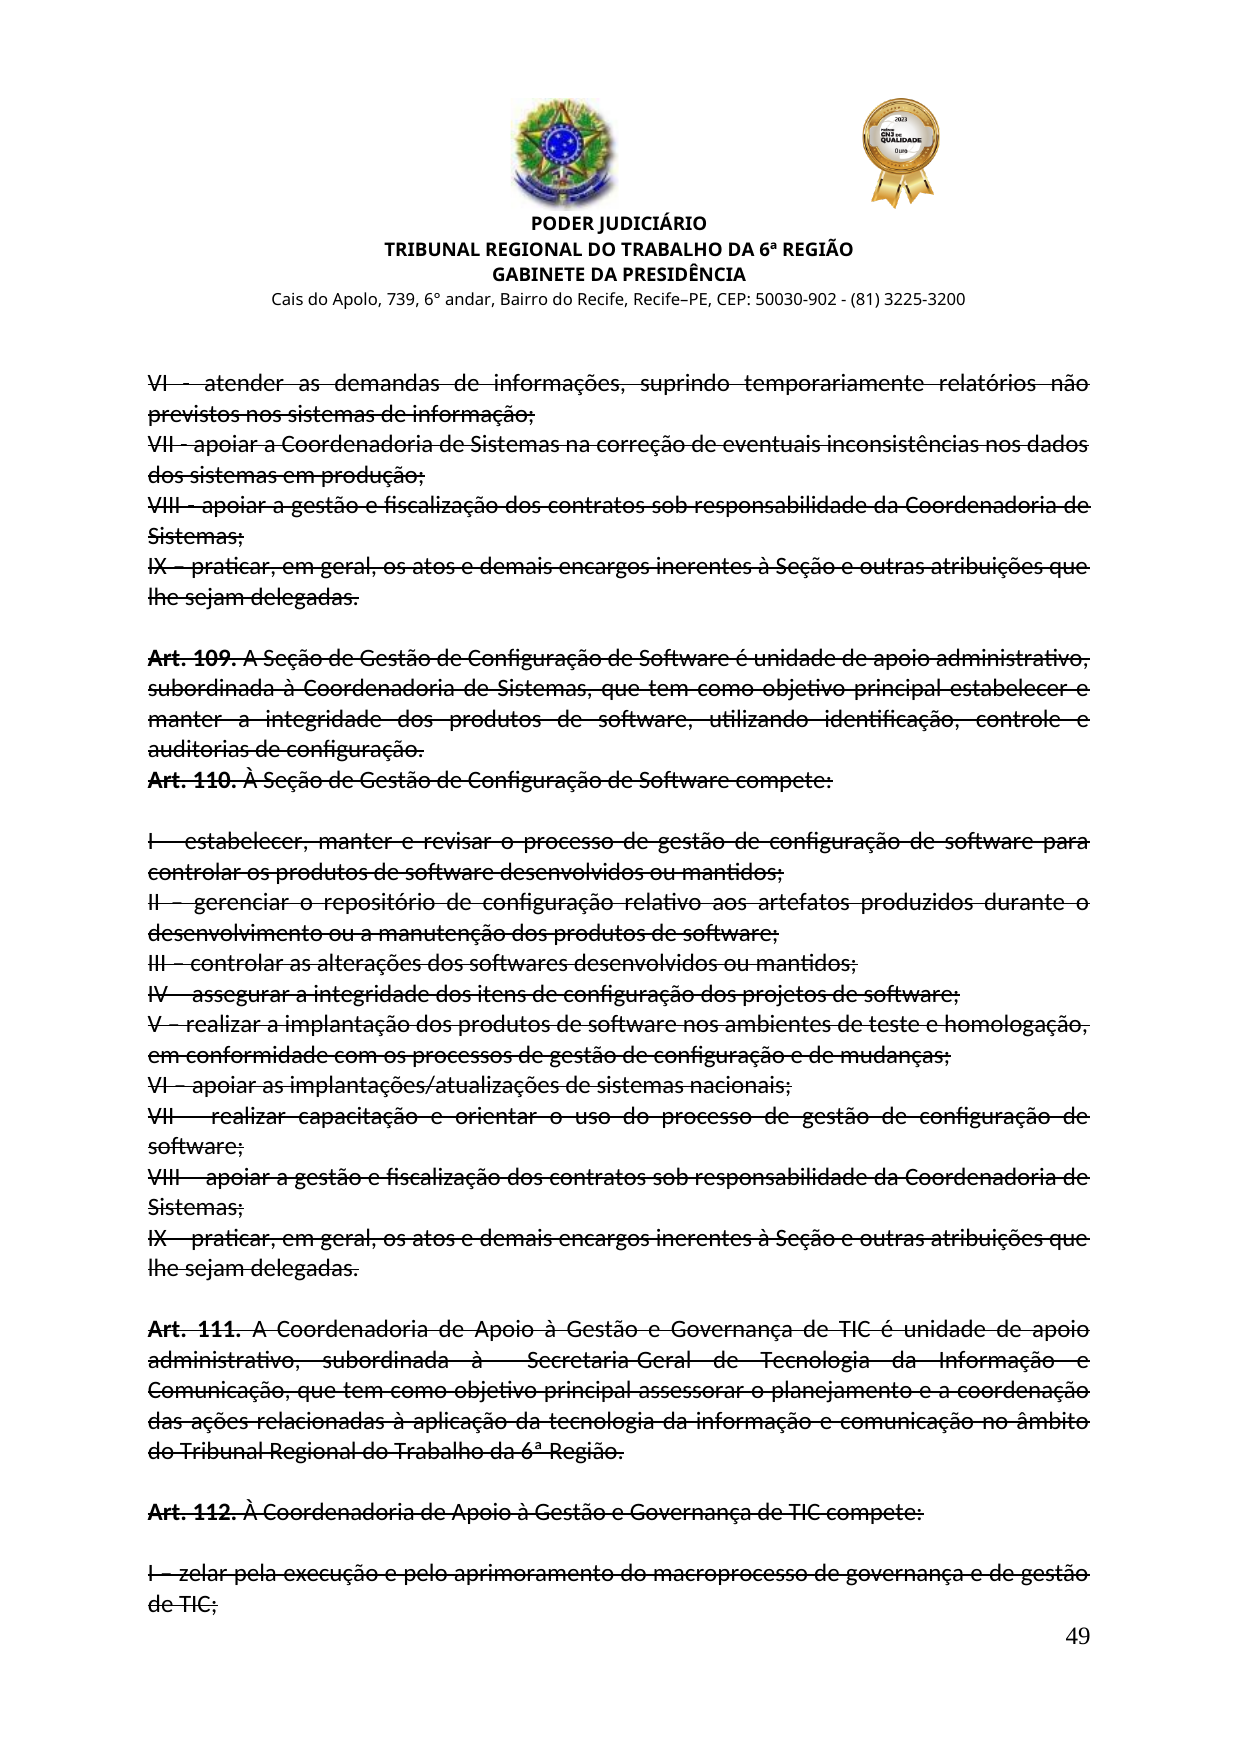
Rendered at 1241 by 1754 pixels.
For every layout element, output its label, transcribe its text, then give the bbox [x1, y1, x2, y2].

text VI - atender as demandas de informações, suprindo temporariamente relatórios não previstos nos sistemas de informação; [147, 367, 1090, 384]
text VIII – apoiar a gestão e fiscalização dos contratos sob responsabilidade da Coordenadoria de Sistemas; [147, 1161, 1090, 1177]
text I – estabelecer, manter e revisar o processo de gestão de configuração de software para controlar os produtos de software desenvolvidos ou mantidos; [147, 842, 1090, 886]
text VIII - apoiar a gestão e fiscalização dos contratos sob responsabilidade da Coordenadoria de Sistemas; [147, 507, 1090, 550]
text VI - atender as demandas de informações, suprindo temporariamente relatórios não previstos nos sistemas de informação; [147, 385, 1090, 428]
text Art. 109. A Seção de Gestão de Configuração de Software é unidade de apoio administrativo, subordinada à Coordenadoria de Sistemas, que tem como objetivo principal estabelecer e manter a integridade dos produtos de software, utilizando identificação, controle e auditorias de configuração. [147, 690, 1090, 719]
text II – gerenciar o repositório de configuração relativo aos artefatos produzidos durante o desenvolvimento ou a manutenção dos produtos de software; [147, 904, 1090, 947]
text V – realizar a implantação dos produtos de software nos ambientes de teste e homologação, em conformidade com os processos de gestão de configuração e de mudanças; [147, 1026, 1090, 1069]
text VII - apoiar a Coordenadoria de Sistemas na correção de eventuais inconsistências nos dados dos sistemas em produção; [147, 428, 1090, 489]
text Art. 109. A Seção de Gestão de Configuração de Software é unidade de apoio administrativo, subordinada à Coordenadoria de Sistemas, que tem como objetivo principal estabelecer e manter a integridade dos produtos de software, utilizando identificação, controle e auditorias de configuração. [147, 720, 1090, 764]
text Art. 111. A Coordenadoria de Apoio à Gestão e Governança de TIC é unidade de apoio administrativo, subordinada à Secretaria-Geral de Tecnologia da Informação e Comunicação, que tem como objetivo principal assessorar o planejamento e a coordenação das ações relacionadas à aplicação da tecnologia da informação e comunicação no âmbito do Tribunal Regional do Trabalho da 6ª Região. [147, 1422, 1090, 1466]
text Art. 111. A Coordenadoria de Apoio à Gestão e Governança de TIC é unidade de apoio administrativo, subordinada à Secretaria-Geral de Tecnologia da Informação e Comunicação, que tem como objetivo principal assessorar o planejamento e a coordenação das ações relacionadas à aplicação da tecnologia da informação e comunicação no âmbito do Tribunal Regional do Trabalho da 6ª Região. [147, 1313, 1090, 1330]
text IX – praticar, em geral, os atos e demais encargos inerentes à Seção e outras atribuições que lhe sejam delegadas. [147, 568, 1090, 611]
text VIII – apoiar a gestão e fiscalização dos contratos sob responsabilidade da Coordenadoria de Sistemas; [147, 1178, 1090, 1222]
text VIII - apoiar a gestão e fiscalização dos contratos sob responsabilidade da Coordenadoria de Sistemas; [147, 489, 1090, 506]
text Art. 110. À Seção de Gestão de Configuração de Software compete: [147, 764, 1090, 794]
text IX – praticar, em geral, os atos e demais encargos inerentes à Seção e outras atribuições que lhe sejam delegadas. [147, 1239, 1090, 1283]
text I – estabelecer, manter e revisar o processo de gestão de configuração de software para controlar os produtos de software desenvolvidos ou mantidos; [147, 825, 1090, 841]
text V – realizar a implantação dos produtos de software nos ambientes de teste e homologação, em conformidade com os processos de gestão de configuração e de mudanças; [147, 1008, 1090, 1025]
text Art. 111. A Coordenadoria de Apoio à Gestão e Governança de TIC é unidade de apoio administrativo, subordinada à Secretaria-Geral de Tecnologia da Informação e Comunicação, que tem como objetivo principal assessorar o planejamento e a coordenação das ações relacionadas à aplicação da tecnologia da informação e comunicação no âmbito do Tribunal Regional do Trabalho da 6ª Região. [147, 1361, 1090, 1391]
text II – gerenciar o repositório de configuração relativo aos artefatos produzidos durante o desenvolvimento ou a manutenção dos produtos de software; [147, 886, 1090, 903]
text IV – assegurar a integridade dos itens de configuração dos projetos de software; [147, 978, 1090, 1008]
text VI – apoiar as implantações/atualizações de sistemas nacionais; [147, 1069, 1090, 1100]
text Art. 111. A Coordenadoria de Apoio à Gestão e Governança de TIC é unidade de apoio administrativo, subordinada à Secretaria-Geral de Tecnologia da Informação e Comunicação, que tem como objetivo principal assessorar o planejamento e a coordenação das ações relacionadas à aplicação da tecnologia da informação e comunicação no âmbito do Tribunal Regional do Trabalho da 6ª Região. [147, 1331, 1090, 1360]
text Art. 111. A Coordenadoria de Apoio à Gestão e Governança de TIC é unidade de apoio administrativo, subordinada à Secretaria-Geral de Tecnologia da Informação e Comunicação, que tem como objetivo principal assessorar o planejamento e a coordenação das ações relacionadas à aplicação da tecnologia da informação e comunicação no âmbito do Tribunal Regional do Trabalho da 6ª Região. [147, 1392, 1090, 1421]
text Art. 109. A Seção de Gestão de Configuração de Software é unidade de apoio administrativo, subordinada à Coordenadoria de Sistemas, que tem como objetivo principal estabelecer e manter a integridade dos produtos de software, utilizando identificação, controle e auditorias de configuração. [147, 660, 1090, 689]
text VII – realizar capacitação e orientar o uso do processo de gestão de configuração de software; [147, 1100, 1090, 1116]
text VII – realizar capacitação e orientar o uso do processo de gestão de configuração de software; [147, 1117, 1090, 1161]
text IX – praticar, em geral, os atos e demais encargos inerentes à Seção e outras atribuições que lhe sejam delegadas. [147, 1222, 1090, 1238]
text III – controlar as alterações dos softwares desenvolvidos ou mantidos; [147, 947, 1090, 978]
text Art. 112. À Coordenadoria de Apoio à Gestão e Governança de TIC compete: [147, 1497, 1090, 1527]
text I – zelar pela execução e pelo aprimoramento do macroprocesso de governança e de gestão de TIC; [147, 1558, 1090, 1574]
text Art. 109. A Seção de Gestão de Configuração de Software é unidade de apoio administrativo, subordinada à Coordenadoria de Sistemas, que tem como objetivo principal estabelecer e manter a integridade dos produtos de software, utilizando identificação, controle e auditorias de configuração. [147, 642, 1090, 658]
text IX – praticar, em geral, os atos e demais encargos inerentes à Seção e outras atribuições que lhe sejam delegadas. [147, 550, 1090, 567]
text I – zelar pela execução e pelo aprimoramento do macroprocesso de governança e de gestão de TIC; [147, 1575, 1090, 1619]
